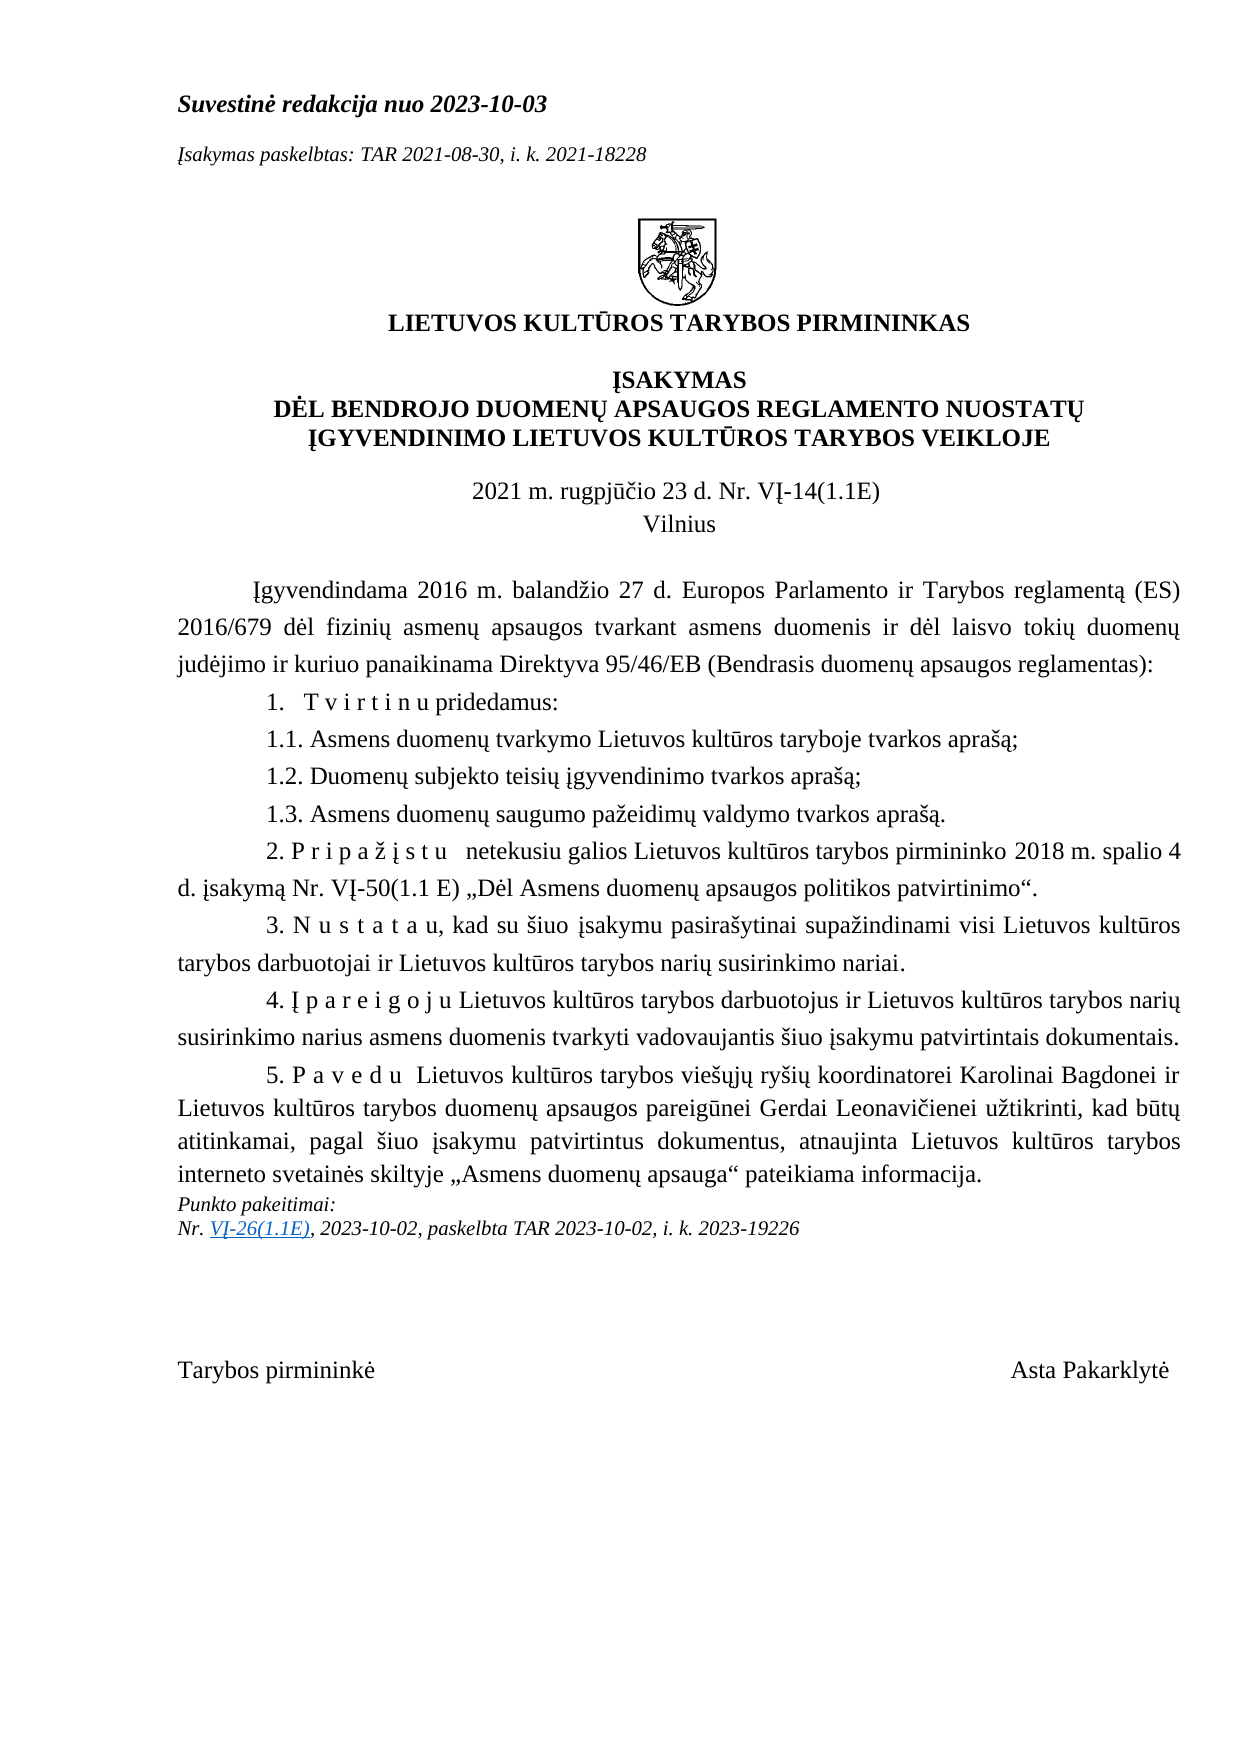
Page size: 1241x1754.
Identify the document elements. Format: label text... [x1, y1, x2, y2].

text Suvestinė redakcija nuo 2023-10-03 [177, 89, 1181, 117]
text 1. T v i r t i n u pridedamus: [266, 687, 1181, 716]
subtitle ĮSAKYMAS [177, 366, 1181, 394]
text Įsakymas paskelbtas: TAR 2021-08-30, i. k. 2021-18228 [177, 141, 1181, 166]
text 5. P a v e d u Lietuvos kultūros tarybos viešųjų ryšių koordinatorei Karolinai Bagdonei ir Lietuvos kultūros tarybos duomenų apsaugos pareigūnei Gerdai Leonavičienei užtikrinti, kad būtų atitinkamai, pagal šiuo įsakymu patvirtintus dokumentus, atnaujinta Lietuvos kultūros tarybos interneto svetainės skiltyje „Asmens duomenų apsauga“ pateikiama informacija. [177, 1060, 1181, 1188]
text 2. P r i p a ž į s t u netekusiu galios Lietuvos kultūros tarybos pirmininko 2018 m. spalio 4 d. įsakymą Nr. VĮ-50(1.1 E) „Dėl Asmens duomenų apsaugos politikos patvirtinimo“. [177, 836, 1181, 902]
text LIETUVOS KULTŪROS TARYBOS PIRMININKAS [177, 308, 1181, 337]
text Vilnius [177, 509, 1181, 538]
text Įgyvendindama 2016 m. balandžio 27 d. Europos Parlamento ir Tarybos reglamentą (ES) 2016/679 dėl fizinių asmenų apsaugos tvarkant asmens duomenis ir dėl laisvo tokių duomenų judėjimo ir kuriuo panaikinama Direktyva 95/46/EB (Bendrasis duomenų apsaugos reglamentas): [177, 575, 1181, 678]
text Punkto pakeitimai: [177, 1192, 1181, 1216]
text 1.2. Duomenų subjekto teisių įgyvendinimo tvarkos aprašą; [177, 761, 1181, 790]
text Tarybos pirmininkė Asta Pakarklytė [177, 1355, 1181, 1384]
text 2021 m. rugpjūčio 23 d. Nr. VĮ-14(1.1E) [177, 476, 1181, 505]
text 1.1. Asmens duomenų tvarkymo Lietuvos kultūros taryboje tvarkos aprašą; [177, 724, 1181, 753]
text Nr. VĮ-26(1.1E), 2023-10-02, paskelbta TAR 2023-10-02, i. k. 2023-19226 [177, 1216, 1181, 1240]
text dėl BENDROJO DUOMENŲ APSAUGOS REGLAMENTO nuostatų ĮGYVENDINIMO lietuvos kultūros tarybos veikloje [177, 394, 1181, 452]
text 3. N u s t a t a u, kad su šiuo įsakymu pasirašytinai supažindinami visi Lietuvos kultūros tarybos darbuotojai ir Lietuvos kultūros tarybos narių susirinkimo nariai. [177, 911, 1181, 977]
text 1.3. Asmens duomenų saugumo pažeidimų valdymo tvarkos aprašą. [177, 799, 1181, 827]
text 4. Į p a r e i g o j u Lietuvos kultūros tarybos darbuotojus ir Lietuvos kultūros tarybos narių susirinkimo narius asmens duomenis tvarkyti vadovaujantis šiuo įsakymu patvirtintais dokumentais. [177, 985, 1181, 1051]
